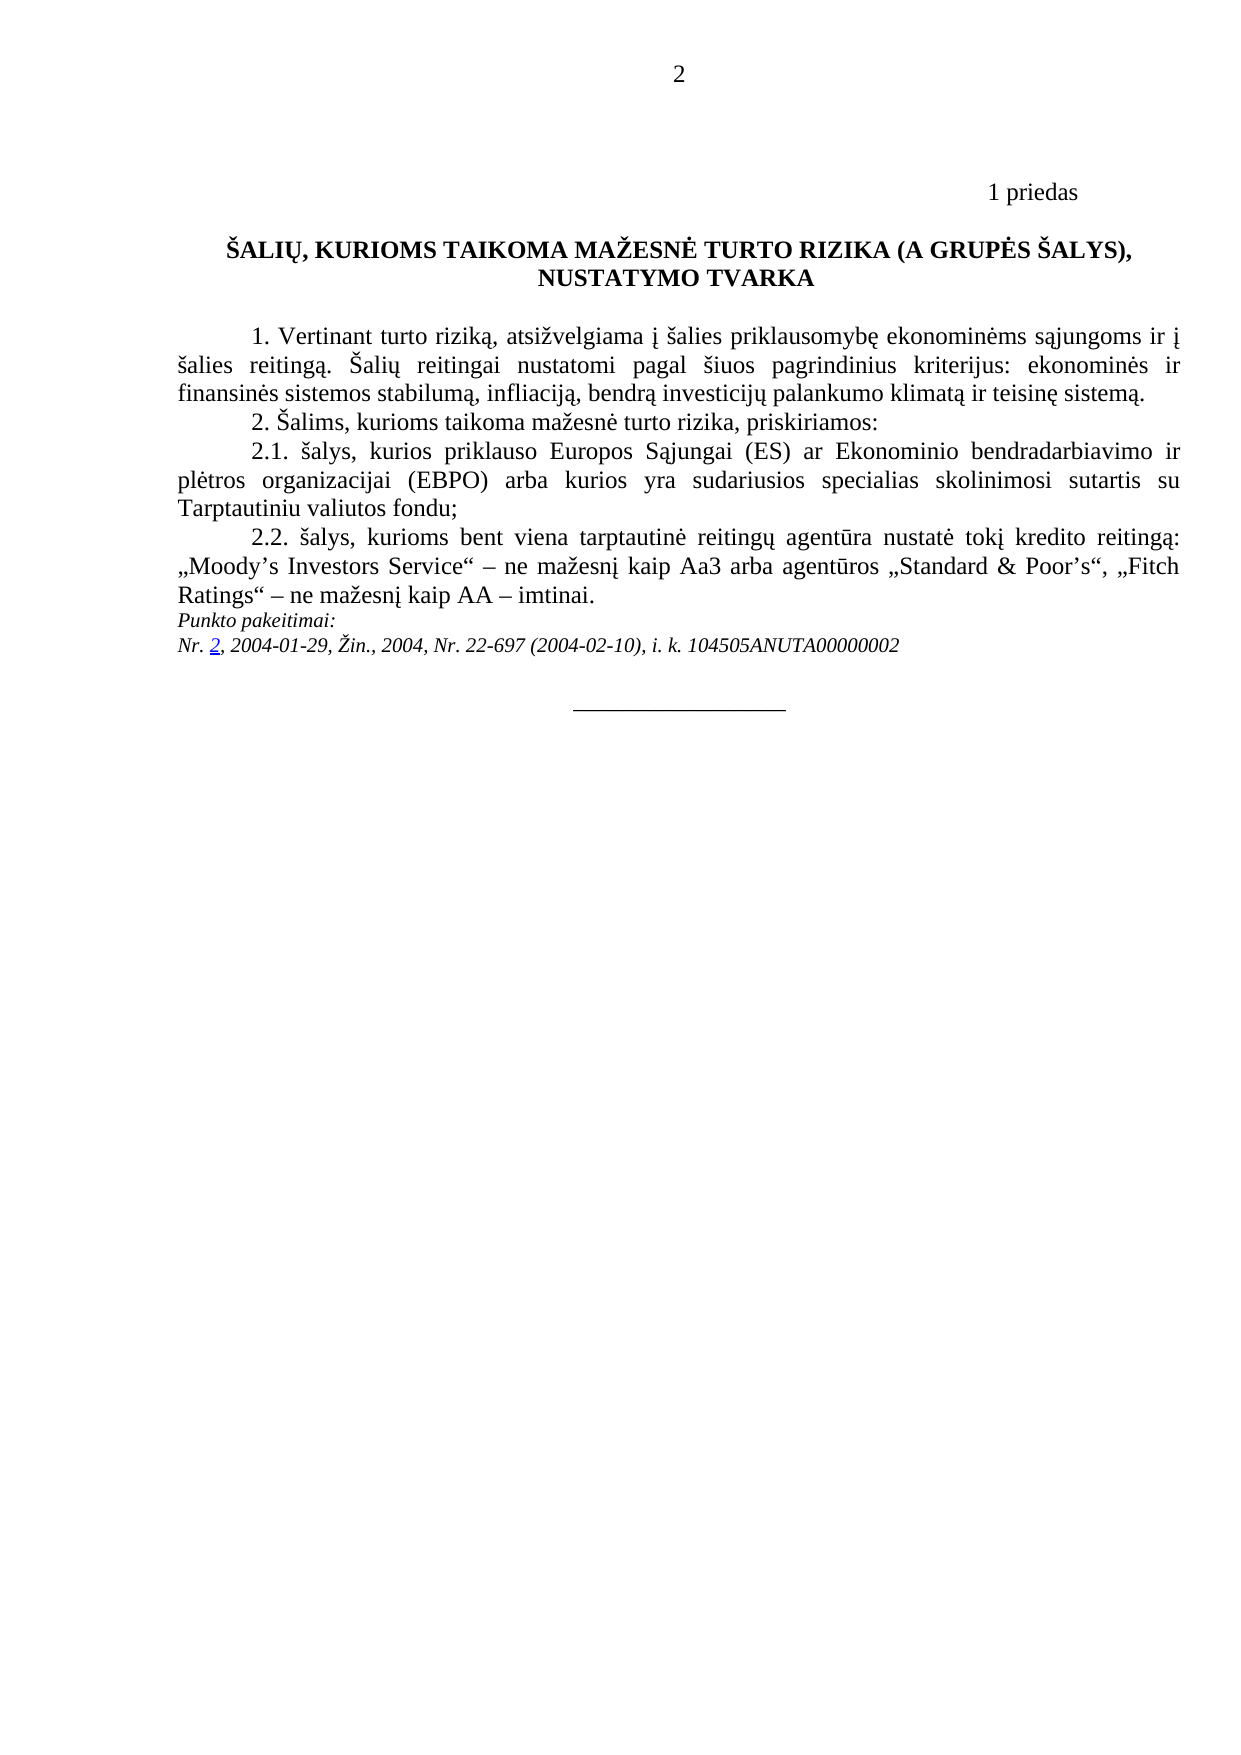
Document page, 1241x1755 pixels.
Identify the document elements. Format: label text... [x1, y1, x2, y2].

text 2.2. šalys, kurioms bent viena tarptautinė reitingų agentūra nustatė tokį kredito reitingą: „Moody’s Investors Service“ – ne mažesnį kaip Aa3 arba agentūros „Standard & Poor’s“, „Fitch Ratings“ – ne mažesnį kaip AA – imtinai. [177, 522, 1181, 608]
text 1 priedas [987, 177, 1181, 206]
text ŠALIŲ, KURIOMS TAIKOMA MAŽESNĖ TURTO RIZIKA (A GRUPĖS ŠALYS), NUSTATYMO TVARKA [177, 235, 1181, 292]
text Nr. 2, 2004-01-29, Žin., 2004, Nr. 22-697 (2004-02-10), i. k. 104505ANUTA00000002 [177, 632, 1181, 657]
text 2.1. šalys, kurios priklauso Europos Sąjungai (ES) ar Ekonominio bendradarbiavimo ir plėtros organizacijai (EBPO) arba kurios yra sudariusios specialias skolinimosi sutartis su Tarptautiniu valiutos fondu; [177, 436, 1181, 522]
text _________________ [177, 685, 1181, 714]
text 1. Vertinant turto riziką, atsižvelgiama į šalies priklausomybę ekonominėms sąjungoms ir į šalies reitingą. Šalių reitingai nustatomi pagal šiuos pagrindinius kriterijus: ekonominės ir finansinės sistemos stabilumą, infliaciją, bendrą investicijų palankumo klimatą ir teisinę sistemą. [177, 321, 1181, 407]
text Punkto pakeitimai: [177, 608, 1181, 632]
text 2. Šalims, kurioms taikoma mažesnė turto rizika, priskiriamos: [177, 407, 1181, 436]
